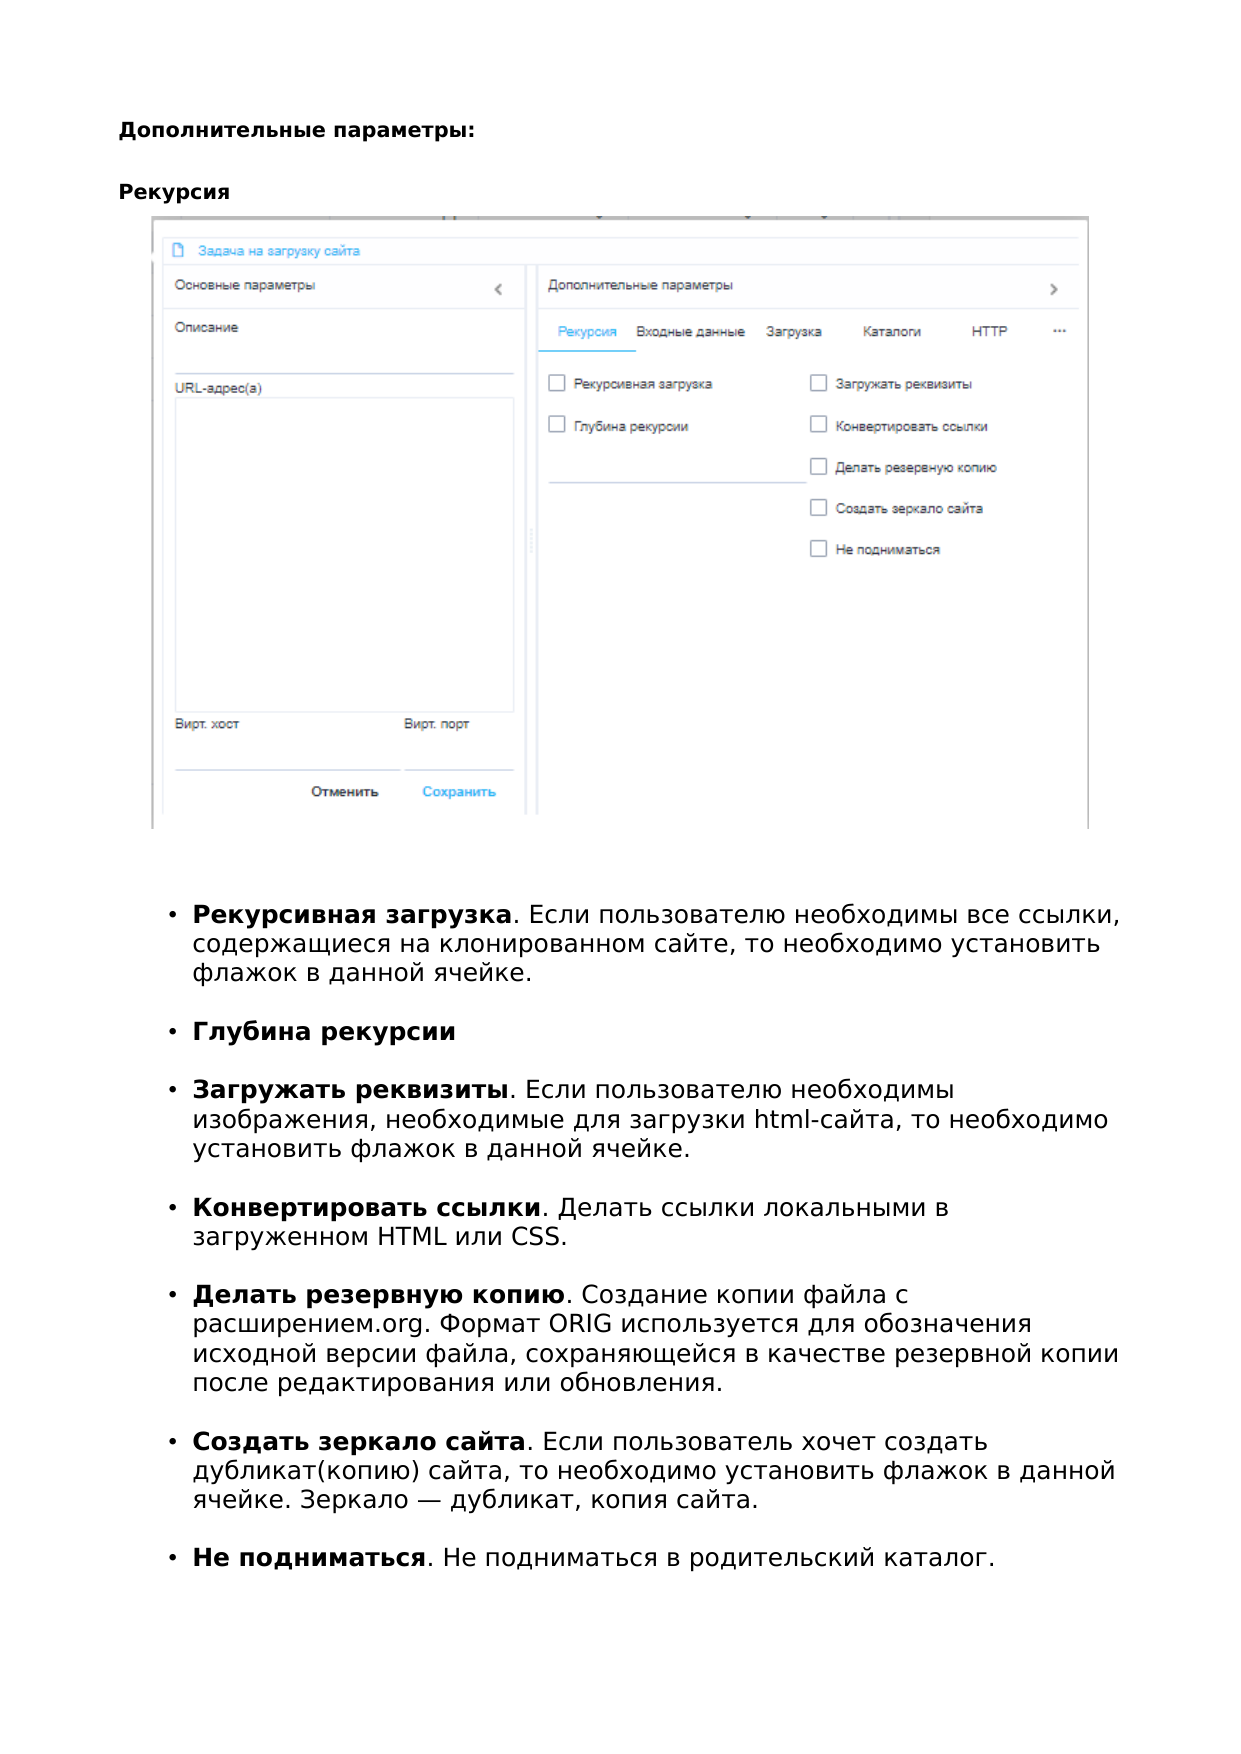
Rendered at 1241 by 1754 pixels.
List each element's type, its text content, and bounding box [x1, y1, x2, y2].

picture [151, 216, 1089, 829]
subtitle Дополнительные параметры: [118, 118, 1122, 142]
subtitle Рекурсия [118, 180, 1122, 204]
list Рекурсивная загрузка. Если пользователю необходимы все ссылки, содержащиеся на клонированном сайте, то необходимо установить флажок в данной ячейке. [177, 900, 1122, 988]
list Загружать реквизиты. Если пользователю необходимы изображения, необходимые для загрузки html-сайта, то необходимо установить флажок в данной ячейке. [177, 1076, 1122, 1163]
list Конвертировать ссылки. Делать ссылки локальными в загруженном HTML или CSS. [177, 1193, 1122, 1251]
list Не подниматься. Не подниматься в родительский каталог. [177, 1544, 1122, 1573]
list Делать резервную копию. Создание копии файла с расширением.org. Формат ORIG используется для обозначения исходной версии файла, сохраняющейся в качестве резервной копии после редактирования или обновления. [177, 1281, 1122, 1397]
list Создать зеркало сайта. Если пользователь хочет создать дубликат(копию) сайта, то необходимо установить флажок в данной ячейке. Зеркало — дубликат, копия сайта. [177, 1427, 1122, 1514]
list Глубина рекурсии [177, 1017, 1122, 1046]
